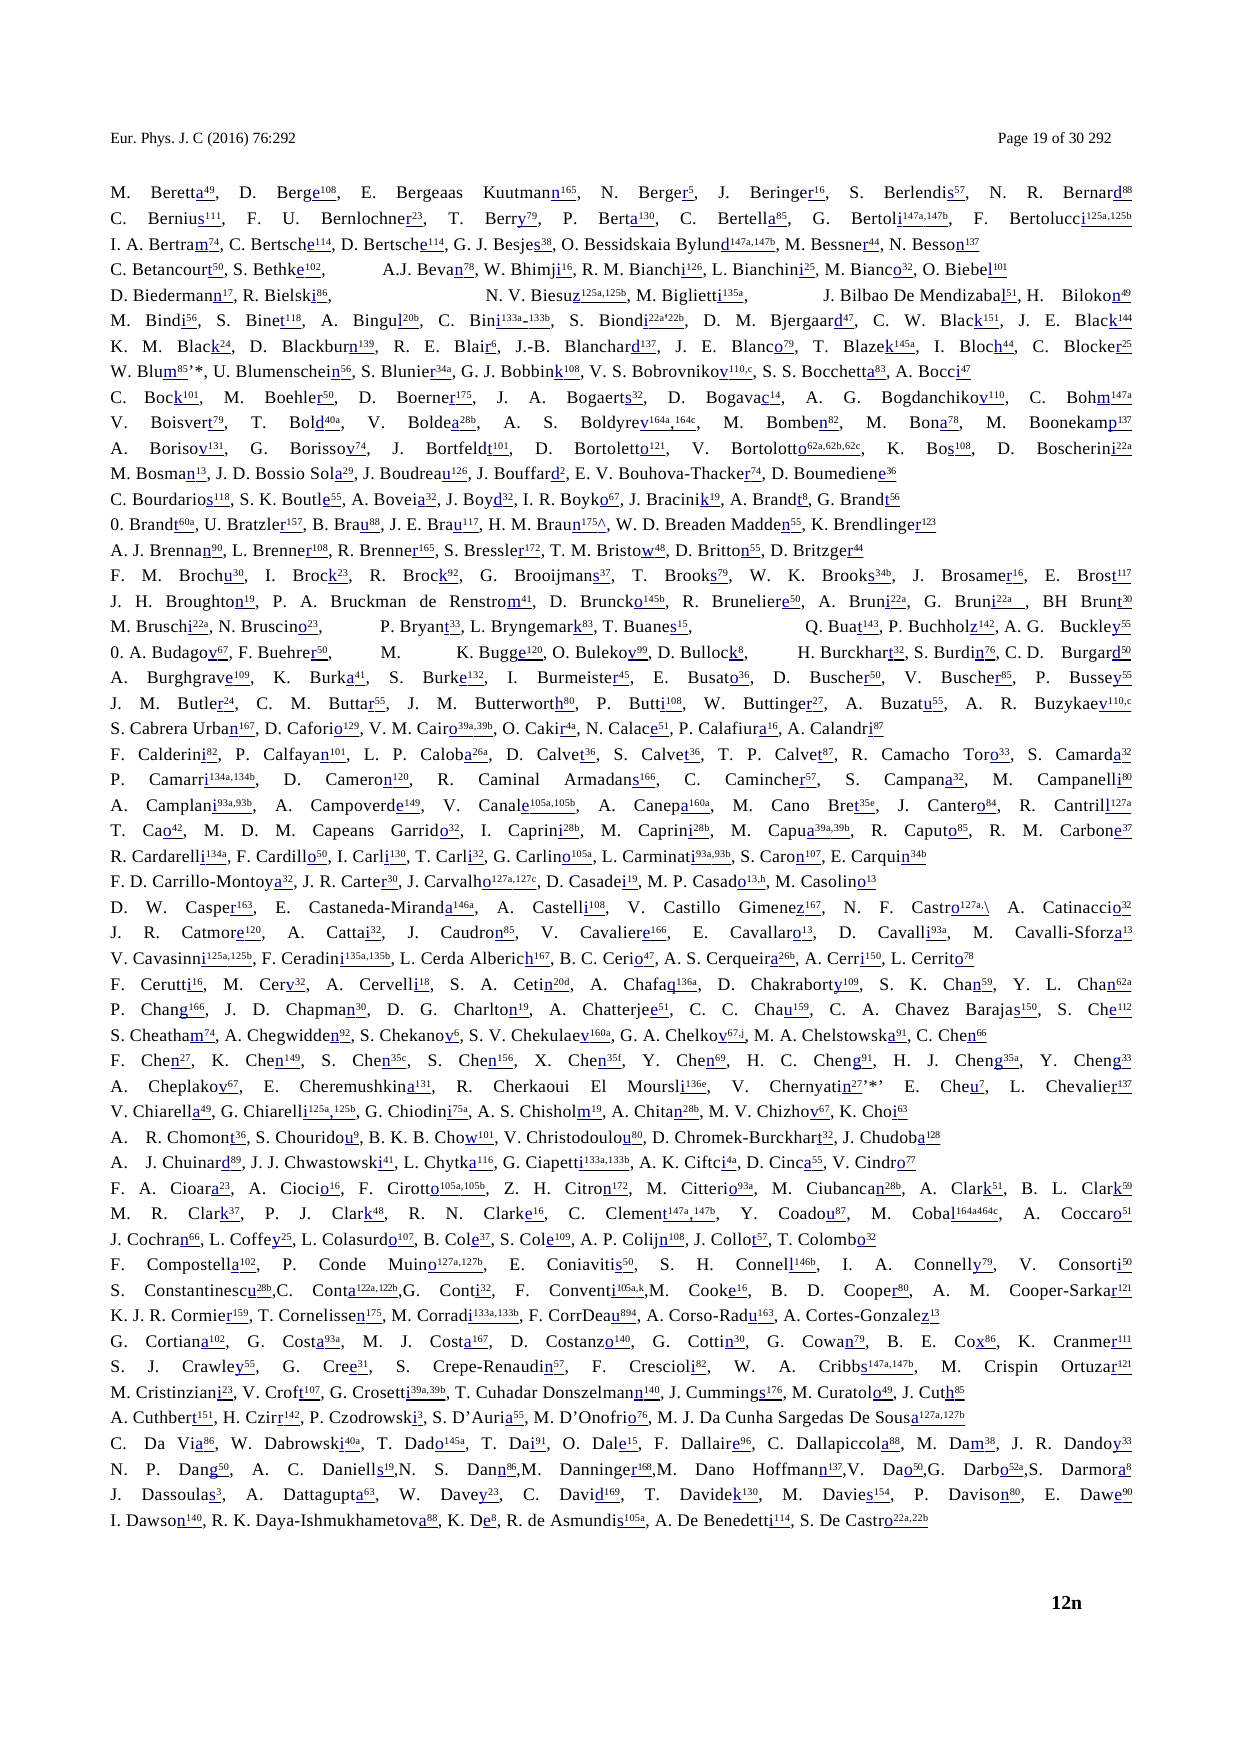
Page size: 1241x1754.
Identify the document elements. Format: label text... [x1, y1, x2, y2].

list Betancourt50, S. Bethke102, A. J. Bevan78, W. Bhimji16, R. M. Bianchi126, L. Bianchini25, M. Bianco32, O. Biebel101 [110, 255, 1132, 281]
list Brandt60a, U. Bratzler157, B. Brau88, J. E. Brau117, H. M. Braun175^, W. D. Breaden Madden55, K. Brendlinger123 [110, 510, 1132, 536]
list R. Chomont36, S. Chouridou9, B. K. B. Chow101, V. Christodoulou80, D. Chromek-Burckhart32, J. Chudoba128 [110, 1123, 1132, 1148]
text Eur. Phys. J. C (2016) 76:292 [110, 131, 322, 147]
list Compostella102, P. Conde Muino127a,127b, E. Coniavitis50, S. H. Connell146b, I. A. Connelly79, V. Consorti50 S. Constantinescu28b,C. Conta122a,122b,G. Conti32, F. Conventi105a,k,M. Cooke16, B. D. Cooper80, A. M. Cooper-Sarkar121 K. J. R. Cormier159, T. Cornelissen175, M. Corradi133a,133b, F. CorrDeau894, A. Corso-Radu163, A. Cortes-Gonzalez13 [110, 1250, 1132, 1327]
list Bourdarios118, S. K. Boutle55, A. Boveia32, J. Boyd32, I. R. Boyko67, J. Bracinik19, A. Brandt8, G. Brandt56 [110, 485, 1132, 510]
text M. Beretta49, D. Berge108, E. Bergeaas Kuutmann165, N. Berger5, J. Beringer16, S. Berlendis57, N. R. Bernard88 C. Bernius111, F. U. Bernlochner23, T. Berry79, P. Berta130, C. Bertella85, G. Bertoli147a,147b, F. Bertolucci125a,125b I. A. Bertram74, C. Bertsche114, D. Bertsche114, G. J. Besjes38, O. Bessidskaia Bylund147a,147b, M. Bessner44, N. Besson137 [110, 178, 1132, 255]
list A. Budagov67, F. Buehrer50, M. K. Bugge120, O. Bulekov99, D. Bullock8, H. Burckhart32, S. Burdin76, C. D. Burgard50 [110, 638, 1132, 663]
list Calderini82, P. Calfayan101, L. P. Caloba26a, D. Calvet36, S. Calvet36, T. P. Calvet87, R. Camacho Toro33, S. Camarda32 P. Camarri134a,134b, D. Cameron120, R. Caminal Armadans166, C. Camincher57, S. Campana32, M. Campanelli80 A. Camplani93a,93b, A. Campoverde149, V. Canale105a,105b, A. Canepa160a, M. Cano Bret35e, J. Cantero84, R. Cantrill127a T. Cao42, M. D. M. Capeans Garrido32, I. Caprini28b, M. Caprini28b, M. Capua39a,39b, R. Caputo85, R. M. Carbone37 R. Cardarelli134a, F. Cardillo50, I. Carli130, T. Carli32, G. Carlino105a, L. Carminati93a,93b, S. Caron107, E. Carquin34b [110, 740, 1132, 867]
list Bock101, M. Boehler50, D. Boerner175, J. A. Bogaerts32, D. Bogavac14, A. G. Bogdanchikov110, C. Bohm147a V. Boisvert79, T. Bold40a, V. Boldea28b, A. S. Boldyrev164a,164c, M. Bomben82, M. Bona78, M. Boonekamp137 A. Borisov131, G. Borissov74, J. Bortfeldt101, D. Bortoletto121, V. Bortolotto62a,62b,62c, K. Bos108, D. Boscherini22a M. Bosman13, J. D. Bossio Sola29, J. Boudreau126, J. Bouffard2, E. V. Bouhova-Thacker74, D. Boumediene36 [110, 383, 1132, 485]
list Chen27, K. Chen149, S. Chen35c, S. Chen156, X. Chen35f, Y. Chen69, H. C. Cheng91, H. J. Cheng35a, Y. Cheng33 A. Cheplakov67, E. Cheremushkina131, R. Cherkaoui El Moursli136e, V. Chernyatin27’*’ E. Cheu7, L. Chevalier137 V. Chiarella49, G. Chiarelli125a,125b, G. Chiodini75a, A. S. Chisholm19, A. Chitan28b, M. V. Chizhov67, K. Choi63 [110, 1046, 1132, 1123]
list A. Cioara23, A. Ciocio16, F. Cirotto105a,105b, Z. H. Citron172, M. Citterio93a, M. Ciubancan28b, A. Clark51, B. L. Clark59 M. R. Clark37, P. J. Clark48, R. N. Clarke16, C. Clement147a,147b, Y. Coadou87, M. Cobal164a464c, A. Coccaro51 J. Cochran66, L. Coffey25, L. Colasurdo107, B. Cole37, S. Cole109, A. P. Colijn108, J. Collot57, T. Colombo32 [110, 1174, 1132, 1250]
list Biedermann17, R. Bielski86, N. V. Biesuz125a,125b, M. Biglietti135a, J. Bilbao De Mendizabal51, H. Bilokon49 [110, 281, 1132, 306]
text Page 19 of 30 292 [998, 131, 1140, 147]
list Da Via86, W. Dabrowski40a, T. Dado145a, T. Dai91, O. Dale15, F. Dallaire96, C. Dallapiccola88, M. Dam38, J. R. Dandoy33 N. P. Dang50, A. C. Daniells19,N. S. Dann86,M. Danninger168,M. Dano Hoffmann137,V. Dao50,G. Darbo52a,S. Darmora8 J. Dassoulas3, A. Dattagupta63, W. Davey23, C. David169, T. Davidek130, M. Davies154, P. Davison80, E. Dawe90 I. Dawson140, R. K. Daya-Ishmukhametova88, K. De8, R. de Asmundis105a, A. De Benedetti114, S. De Castro22a,22b [110, 1429, 1132, 1531]
list W. Casper163, E. Castaneda-Miranda146a, A. Castelli108, V. Castillo Gimenez167, N. F. Castro127a,\ A. Catinaccio32 J. R. Catmore120, A. Cattai32, J. Caudron85, V. Cavaliere166, E. Cavallaro13, D. Cavalli93a, M. Cavalli-Sforza13 V. Cavasinni125a,125b, F. Ceradini135a,135b, L. Cerda Alberich167, B. C. Cerio47, A. S. Cerqueira26b, A. Cerri150, L. Cerrito78 [110, 893, 1132, 969]
text M. Bindi56, S. Binet118, A. Bingul20b, C. Bini133a-133b, S. Biondi22a'22b, D. M. Bjergaard47, C. W. Black151, J. E. Black144 K. M. Black24, D. Blackburn139, R. E. Blair6, J.-B. Blanchard137, J. E. Blanco79, T. Blazek145a, I. Bloch44, C. Blocker25 W. Blum85’*, U. Blumenschein56, S. Blunier34a, G. J. Bobbink108, V. S. Bobrovnikov110,c, S. S. Bocchetta83, A. Bocci47 [110, 306, 1132, 383]
list J. Brennan90, L. Brenner108, R. Brenner165, S. Bressler172, T. M. Bristow48, D. Britton55, D. Britzger44 [110, 536, 1132, 561]
list Burghgrave109, K. Burka41, S. Burke132, I. Burmeister45, E. Busato36, D. Buscher50, V. Buscher85, P. Bussey55 J. M. Butler24, C. M. Buttar55, J. M. Butterworth80, P. Butti108, W. Buttinger27, A. Buzatu55, A. R. Buzykaev110,c S. Cabrera Urban167, D. Caforio129, V. M. Cairo39a,39b, O. Cakir4a, N. Calace51, P. Calafiura16, A. Calandri87 [110, 663, 1132, 740]
list Cortiana102, G. Costa93a, M. J. Costa167, D. Costanzo140, G. Cottin30, G. Cowan79, B. E. Cox86, K. Cranmer111 S. J. Crawley55, G. Cree31, S. Crepe-Renaudin57, F. Crescioli82, W. A. Cribbs147a,147b, M. Crispin Ortuzar121 M. Cristinziani23, V. Croft107, G. Crosetti39a,39b, T. Cuhadar Donszelmann140, J. Cummings176, M. Curatolo49, J. Cuth85 [110, 1327, 1132, 1403]
list J. Chuinard89, J. J. Chwastowski41, L. Chytka116, G. Ciapetti133a,133b, A. K. Ciftci4a, D. Cinca55, V. Cindro77 [110, 1148, 1132, 1174]
list Cerutti16, M. Cerv32, A. Cervelli18, S. A. Cetin20d, A. Chafaq136a, D. Chakraborty109, S. K. Chan59, Y. L. Chan62a P. Chang166, J. D. Chapman30, D. G. Charlton19, A. Chatterjee51, C. C. Chau159, C. A. Chavez Barajas150, S. Che112 S. Cheatham74, A. Chegwidden92, S. Chekanov6, S. V. Chekulaev160a, G. A. Chelkov67,j, M. A. Chelstowska91, C. Chen66 [110, 969, 1132, 1046]
list M. Brochu30, I. Brock23, R. Brock92, G. Brooijmans37, T. Brooks79, W. K. Brooks34b, J. Brosamer16, E. Brost117 J. H. Broughton19, P. A. Bruckman de Renstrom41, D. Bruncko145b, R. Bruneliere50, A. Bruni22a, G. Bruni22a , BH Brunt30 M. Bruschi22a, N. Bruscino23, P. Bryant33, L. Bryngemark83, T. Buanes15, Q. Buat143, P. Buchholz142, A. G. Buckley55 [110, 561, 1132, 638]
text 12n [1051, 1594, 1140, 1614]
list D. Carrillo-Montoya32, J. R. Carter30, J. Carvalho127a,127c, D. Casadei19, M. P. Casado13,h, M. Casolino13 [110, 867, 1132, 893]
list Cuthbert151, H. Czirr142, P. Czodrowski3, S. D’Auria55, M. D’Onofrio76, M. J. Da Cunha Sargedas De Sousa127a,127b [110, 1403, 1132, 1429]
